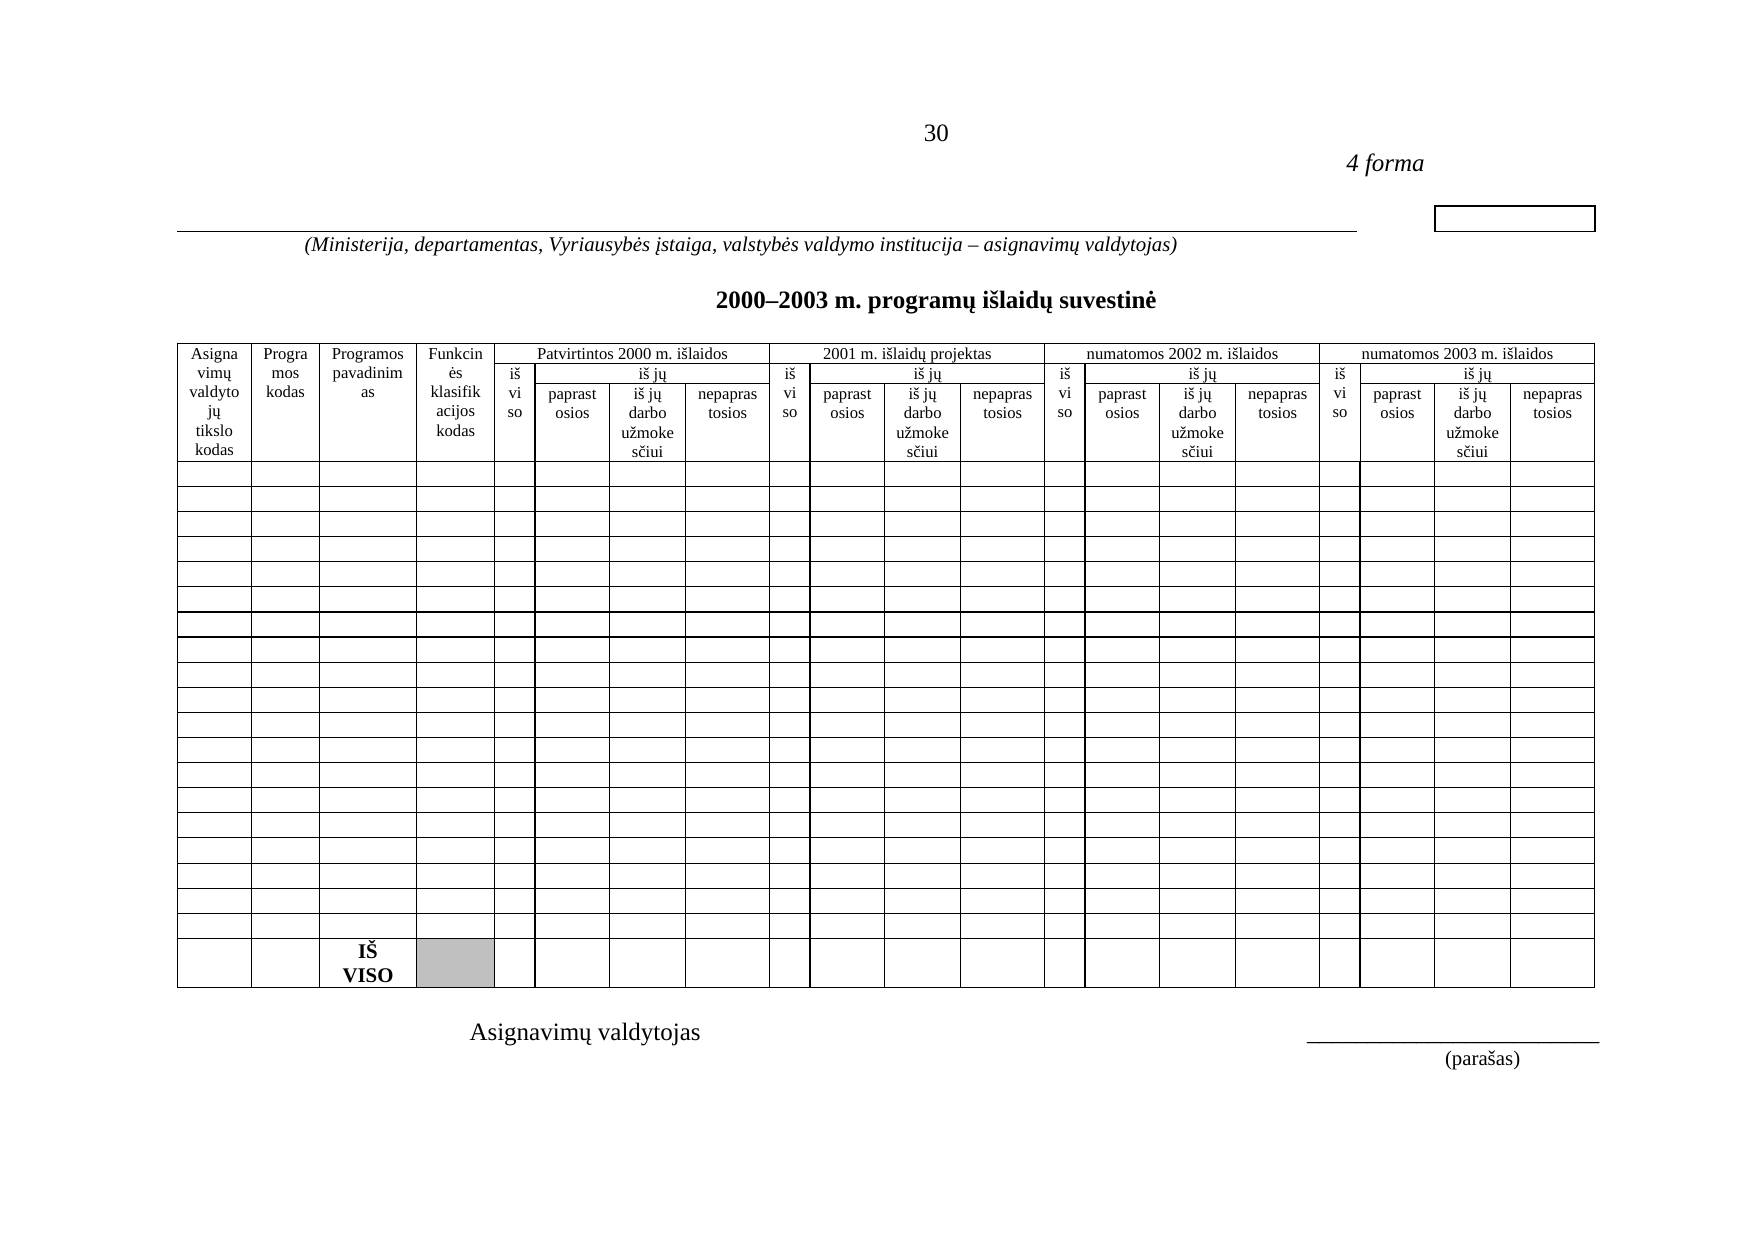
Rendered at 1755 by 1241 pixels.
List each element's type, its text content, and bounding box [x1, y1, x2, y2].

table_cell [811, 914, 884, 938]
table_cell [961, 763, 1044, 787]
table_cell [885, 939, 960, 987]
table_cell [961, 813, 1044, 837]
table_cell [961, 864, 1044, 887]
table_cell [252, 889, 319, 913]
table_cell [1511, 462, 1594, 486]
table_cell [536, 889, 609, 913]
table_cell [1086, 713, 1159, 737]
table_cell [252, 487, 319, 511]
table_header Funkcinės klasifikacijos kodas [417, 344, 494, 461]
table_cell [1236, 562, 1319, 586]
table_cell [1361, 838, 1434, 862]
table_cell [610, 813, 685, 837]
table_cell [1045, 587, 1084, 611]
table_cell [320, 487, 416, 511]
table_cell [610, 462, 685, 486]
table_cell [961, 562, 1044, 586]
table_cell [536, 838, 609, 862]
table_cell [1236, 864, 1319, 887]
table_cell [610, 763, 685, 787]
table_cell [252, 813, 319, 837]
table_cell [178, 663, 251, 687]
table_cell iš viso [495, 364, 534, 461]
table_cell [686, 788, 769, 812]
table_cell [1086, 487, 1159, 511]
table_cell [1160, 738, 1235, 762]
table_cell [1361, 788, 1434, 812]
table_cell [1435, 738, 1510, 762]
table_cell [885, 462, 960, 486]
table_cell [1160, 688, 1235, 712]
table_cell [1236, 763, 1319, 787]
table_cell [1435, 914, 1510, 938]
table_cell [686, 613, 769, 636]
table_cell [961, 688, 1044, 712]
table_cell [1361, 562, 1434, 586]
table_cell [1086, 813, 1159, 837]
table_cell [417, 713, 494, 737]
table_cell [1236, 512, 1319, 536]
table_cell [1160, 914, 1235, 938]
table_cell [686, 864, 769, 887]
table_cell [1045, 713, 1084, 737]
table_cell [1160, 663, 1235, 687]
table_cell [495, 713, 534, 737]
table_cell [252, 638, 319, 662]
table_cell [536, 537, 609, 561]
table_cell [610, 487, 685, 511]
table_cell [1160, 788, 1235, 812]
table_cell [1160, 763, 1235, 787]
table_cell [178, 889, 251, 913]
table_cell [770, 889, 809, 913]
table_cell [1160, 889, 1235, 913]
table_cell [1045, 914, 1084, 938]
table_cell [1511, 487, 1594, 511]
table_cell [770, 587, 809, 611]
table_cell [811, 838, 884, 862]
table_cell [885, 713, 960, 737]
table_cell [417, 688, 494, 712]
table_cell [1511, 713, 1594, 737]
table_cell [1320, 562, 1359, 586]
table_cell [1320, 663, 1359, 687]
table_cell [536, 713, 609, 737]
table_cell [770, 838, 809, 862]
table_cell [495, 562, 534, 586]
table_cell [417, 487, 494, 511]
table_cell [178, 537, 251, 561]
table_cell [686, 713, 769, 737]
table_cell [495, 914, 534, 938]
table_cell [1160, 537, 1235, 561]
table_cell [961, 914, 1044, 938]
table_cell [770, 864, 809, 887]
table_cell [770, 562, 809, 586]
table_cell [1045, 512, 1084, 536]
table_cell [686, 939, 769, 987]
text 4 forma [177, 148, 1695, 176]
table_cell [686, 688, 769, 712]
table_cell [610, 738, 685, 762]
table_header 2001 m. išlaidų projektas [770, 344, 1044, 363]
table_cell [885, 688, 960, 712]
table_cell [1236, 462, 1319, 486]
table_cell [610, 613, 685, 636]
table_cell [1086, 663, 1159, 687]
table_cell [536, 939, 609, 987]
table_cell [961, 462, 1044, 486]
table_cell [320, 512, 416, 536]
table_cell [686, 813, 769, 837]
table_cell [1086, 939, 1159, 987]
table_cell [885, 512, 960, 536]
table_cell [320, 713, 416, 737]
table_cell [686, 462, 769, 486]
table_cell paprastosios [1086, 384, 1159, 461]
table_cell [610, 788, 685, 812]
table_cell [1320, 788, 1359, 812]
table_cell [1361, 688, 1434, 712]
table_cell iš viso [770, 364, 809, 461]
table_cell [1361, 738, 1434, 762]
table_cell [320, 738, 416, 762]
table_cell [885, 663, 960, 687]
table_cell [885, 788, 960, 812]
table_cell [536, 487, 609, 511]
table_cell [1086, 763, 1159, 787]
table_cell [1236, 813, 1319, 837]
table_cell [536, 813, 609, 837]
table_cell [1511, 638, 1594, 662]
table_cell [536, 738, 609, 762]
table_cell [686, 663, 769, 687]
table_cell [1045, 813, 1084, 837]
table_cell [1435, 813, 1510, 837]
table_cell [1045, 738, 1084, 762]
table_cell [770, 939, 809, 987]
text Asignavimų valdytojas [177, 1017, 1695, 1045]
table_cell [178, 462, 251, 486]
table_cell [885, 562, 960, 586]
table_cell [1086, 788, 1159, 812]
table_cell iš jų darbo užmokesčiui [1160, 384, 1235, 461]
table_cell [1320, 688, 1359, 712]
table_cell [417, 889, 494, 913]
table_cell [536, 663, 609, 687]
table_cell [1511, 914, 1594, 938]
table_cell [178, 487, 251, 511]
table_cell [178, 512, 251, 536]
table_cell [1045, 537, 1084, 561]
table_cell [1045, 562, 1084, 586]
table_cell [1045, 788, 1084, 812]
text (Ministerija, departamentas, Vyriausybės įstaiga, valstybės valdymo institucija – asignavimų valdytojas) [177, 232, 1695, 256]
table_cell [417, 638, 494, 662]
table_cell [961, 939, 1044, 987]
table_cell [686, 537, 769, 561]
table_cell IŠ VISO [320, 939, 416, 987]
table_cell [1511, 738, 1594, 762]
table_cell [320, 864, 416, 887]
table_cell [178, 738, 251, 762]
table_cell [1320, 889, 1359, 913]
table_cell [1160, 562, 1235, 586]
table_cell [770, 763, 809, 787]
table_cell iš jų darbo užmokesčiui [1435, 384, 1510, 461]
table_cell [1236, 537, 1319, 561]
table_cell [1511, 864, 1594, 887]
table_header Asignavimų valdytojų tikslo kodas [178, 344, 251, 461]
table_cell [961, 663, 1044, 687]
table_cell [811, 663, 884, 687]
table_cell [610, 587, 685, 611]
table_cell [252, 613, 319, 636]
table_cell [1320, 864, 1359, 887]
table_cell [961, 889, 1044, 913]
table_header [1357, 205, 1434, 231]
table_cell [686, 587, 769, 611]
table_cell [1236, 738, 1319, 762]
table_cell [1045, 763, 1084, 787]
table_cell [1435, 713, 1510, 737]
table_cell [961, 838, 1044, 862]
table_cell [495, 763, 534, 787]
table_cell [417, 663, 494, 687]
table_cell [686, 738, 769, 762]
table_cell [417, 462, 494, 486]
table_cell [417, 864, 494, 887]
table_cell [686, 914, 769, 938]
table_cell [1045, 838, 1084, 862]
table_cell [885, 889, 960, 913]
table_cell [1361, 537, 1434, 561]
table_cell [320, 788, 416, 812]
table_cell [1320, 512, 1359, 536]
table_cell [1045, 663, 1084, 687]
table_cell [252, 587, 319, 611]
table_cell [417, 537, 494, 561]
table_cell [1236, 688, 1319, 712]
table_header Programos pavadinimas [320, 344, 416, 461]
table_cell [495, 889, 534, 913]
table_cell [320, 914, 416, 938]
table_cell [811, 738, 884, 762]
table_cell [1086, 889, 1159, 913]
table_cell [320, 763, 416, 787]
table_cell [320, 562, 416, 586]
table_cell [811, 487, 884, 511]
table_cell [686, 562, 769, 586]
table_cell [686, 638, 769, 662]
table_cell [1236, 487, 1319, 511]
table_cell [686, 889, 769, 913]
table_cell [770, 613, 809, 636]
table_cell [417, 613, 494, 636]
table_cell [770, 914, 809, 938]
table_cell [252, 838, 319, 862]
table_cell [417, 512, 494, 536]
table_cell iš jų [1086, 364, 1319, 383]
table_cell [1361, 713, 1434, 737]
table_cell [961, 587, 1044, 611]
table_cell [495, 813, 534, 837]
table_cell [536, 562, 609, 586]
table_cell [417, 914, 494, 938]
table_cell [495, 688, 534, 712]
table_cell [770, 788, 809, 812]
table_cell [1160, 939, 1235, 987]
table_cell [417, 939, 494, 987]
table_cell [811, 613, 884, 636]
table_cell [1236, 663, 1319, 687]
table_cell [536, 638, 609, 662]
table_cell [1045, 638, 1084, 662]
table_cell [495, 537, 534, 561]
table_cell [178, 763, 251, 787]
table_cell [1160, 512, 1235, 536]
table_cell [536, 864, 609, 887]
table_cell [811, 638, 884, 662]
table_cell [1160, 587, 1235, 611]
table_cell [252, 939, 319, 987]
table_cell [1435, 663, 1510, 687]
table_cell [1086, 738, 1159, 762]
table_cell [495, 512, 534, 536]
table_cell [417, 813, 494, 837]
table_cell [1236, 939, 1319, 987]
table_cell [1236, 613, 1319, 636]
table_cell [770, 487, 809, 511]
table_cell [811, 788, 884, 812]
table_cell [495, 788, 534, 812]
table_cell [320, 688, 416, 712]
table_cell [1511, 587, 1594, 611]
table_cell [1435, 788, 1510, 812]
table_cell [610, 838, 685, 862]
table_cell [252, 864, 319, 887]
table_cell [1045, 688, 1084, 712]
table_cell [1045, 889, 1084, 913]
table_cell [885, 864, 960, 887]
table_cell [1435, 613, 1510, 636]
table_cell [1511, 763, 1594, 787]
table_cell [1045, 462, 1084, 486]
table_cell [320, 587, 416, 611]
table_cell [610, 713, 685, 737]
table_cell [610, 688, 685, 712]
table_cell [536, 613, 609, 636]
table_cell [885, 813, 960, 837]
table_cell [1320, 613, 1359, 636]
table_cell nepaprastosios [686, 384, 769, 461]
table_cell [1086, 537, 1159, 561]
table_cell [1511, 838, 1594, 862]
table_cell [811, 537, 884, 561]
table_cell [811, 562, 884, 586]
table_cell [961, 638, 1044, 662]
table_header [177, 205, 1357, 231]
table_cell [417, 738, 494, 762]
table_cell iš jų [536, 364, 769, 383]
table_cell [961, 537, 1044, 561]
table_cell [1160, 813, 1235, 837]
table_cell [1236, 713, 1319, 737]
table_cell [610, 914, 685, 938]
table_cell [811, 512, 884, 536]
table_cell [1361, 864, 1434, 887]
table_cell [178, 613, 251, 636]
table_cell [1361, 939, 1434, 987]
table_cell [178, 914, 251, 938]
table_cell [686, 487, 769, 511]
table_cell [495, 587, 534, 611]
table_cell [1320, 939, 1359, 987]
table_cell [686, 838, 769, 862]
table_cell [178, 688, 251, 712]
table_cell [1435, 562, 1510, 586]
table_cell [811, 587, 884, 611]
table_cell [252, 713, 319, 737]
table_cell [1435, 462, 1510, 486]
table_cell nepaprastosios [961, 384, 1044, 461]
table_cell [770, 512, 809, 536]
table_cell [1361, 663, 1434, 687]
table_cell paprastosios [811, 384, 884, 461]
table_cell [1361, 462, 1434, 486]
table_cell [1236, 788, 1319, 812]
table_cell [1435, 838, 1510, 862]
table_cell [885, 487, 960, 511]
table_cell [1511, 613, 1594, 636]
table_cell [1086, 638, 1159, 662]
table_cell [1086, 613, 1159, 636]
table_cell [1045, 613, 1084, 636]
table_cell [320, 813, 416, 837]
table_cell [495, 939, 534, 987]
table_cell iš viso [1045, 364, 1084, 461]
table_cell [178, 562, 251, 586]
table_cell [1511, 562, 1594, 586]
table_cell [686, 763, 769, 787]
table_cell [961, 613, 1044, 636]
table_cell [770, 638, 809, 662]
table_cell nepaprastosios [1236, 384, 1319, 461]
table_cell [495, 462, 534, 486]
table_cell [536, 587, 609, 611]
table_cell [495, 738, 534, 762]
table_cell [1361, 587, 1434, 611]
table_cell [252, 688, 319, 712]
text (parašas) [177, 1045, 1695, 1069]
table_cell [536, 462, 609, 486]
table_cell [1435, 587, 1510, 611]
table_cell [610, 562, 685, 586]
table_cell [1236, 587, 1319, 611]
table_cell [1236, 638, 1319, 662]
table_cell [320, 889, 416, 913]
table_cell [1086, 864, 1159, 887]
table_cell [811, 713, 884, 737]
table_cell iš jų [1361, 364, 1594, 383]
table_cell [1236, 889, 1319, 913]
table_cell [811, 939, 884, 987]
table_cell [1511, 889, 1594, 913]
table_cell [495, 838, 534, 862]
table_cell [885, 638, 960, 662]
table_cell [1320, 738, 1359, 762]
table_cell [961, 788, 1044, 812]
table_cell [686, 512, 769, 536]
table_cell [320, 838, 416, 862]
table_cell [770, 663, 809, 687]
table_cell [536, 788, 609, 812]
table_cell [178, 638, 251, 662]
table_cell [610, 663, 685, 687]
table_cell [885, 914, 960, 938]
table_cell [1361, 889, 1434, 913]
table_cell [320, 537, 416, 561]
table_cell [1320, 713, 1359, 737]
table_cell [1236, 914, 1319, 938]
table_cell [1160, 838, 1235, 862]
table_cell paprastosios [536, 384, 609, 461]
table_cell [1435, 889, 1510, 913]
table_cell [536, 914, 609, 938]
table_cell [178, 713, 251, 737]
table_cell [252, 663, 319, 687]
table_cell [770, 688, 809, 712]
table_cell [1511, 537, 1594, 561]
table_cell [1511, 813, 1594, 837]
table_cell [1320, 487, 1359, 511]
table_cell [252, 512, 319, 536]
table_cell [178, 864, 251, 887]
table_cell [1435, 487, 1510, 511]
table_cell iš jų [811, 364, 1044, 383]
table_cell [961, 713, 1044, 737]
table_cell [961, 512, 1044, 536]
table_cell [1511, 512, 1594, 536]
table_cell [610, 939, 685, 987]
table_cell [1435, 688, 1510, 712]
table_cell [1511, 788, 1594, 812]
table_cell [961, 487, 1044, 511]
table_header numatomos 2002 m. išlaidos [1045, 344, 1319, 363]
table_cell [1320, 462, 1359, 486]
table_cell [1086, 688, 1159, 712]
table_cell [811, 889, 884, 913]
table_cell [1160, 713, 1235, 737]
table_cell [320, 462, 416, 486]
table_cell [252, 763, 319, 787]
table_cell [417, 788, 494, 812]
table_cell [178, 587, 251, 611]
table_cell [1160, 462, 1235, 486]
table_cell [495, 864, 534, 887]
table_cell [1361, 487, 1434, 511]
table_cell [252, 562, 319, 586]
table_cell [1511, 663, 1594, 687]
table_cell [1435, 763, 1510, 787]
table_cell [1320, 638, 1359, 662]
table_cell [252, 537, 319, 561]
table_cell [178, 939, 251, 987]
table_cell [1086, 462, 1159, 486]
table_cell [1435, 638, 1510, 662]
table_cell [1361, 638, 1434, 662]
table_cell [1086, 587, 1159, 611]
table_cell [1045, 487, 1084, 511]
table_cell [495, 663, 534, 687]
table_cell [1160, 613, 1235, 636]
table_cell [610, 512, 685, 536]
table_cell [252, 914, 319, 938]
table_cell [252, 462, 319, 486]
table_cell [1086, 838, 1159, 862]
table_cell [811, 864, 884, 887]
table_cell [417, 838, 494, 862]
table_cell [885, 738, 960, 762]
table_cell [1320, 763, 1359, 787]
table_cell [811, 763, 884, 787]
table_cell [610, 638, 685, 662]
table_cell [1320, 587, 1359, 611]
table_cell [417, 562, 494, 586]
table_cell [1160, 864, 1235, 887]
table_cell [811, 462, 884, 486]
table_cell [252, 788, 319, 812]
table_cell [1086, 562, 1159, 586]
table_cell [417, 587, 494, 611]
table_cell [1361, 613, 1434, 636]
table_cell [1236, 838, 1319, 862]
table_cell [1435, 512, 1510, 536]
table_cell [495, 487, 534, 511]
table_cell [1435, 939, 1510, 987]
table_cell [1045, 864, 1084, 887]
table_cell [770, 713, 809, 737]
table_cell [1361, 813, 1434, 837]
table_cell iš jų darbo užmokesčiui [610, 384, 685, 461]
table_cell [961, 738, 1044, 762]
table_cell [1045, 939, 1084, 987]
table_cell [1086, 914, 1159, 938]
table_cell [1361, 763, 1434, 787]
table_cell iš jų darbo užmokesčiui [885, 384, 960, 461]
table_cell [610, 889, 685, 913]
table_cell [770, 813, 809, 837]
table_cell paprastosios [1361, 384, 1434, 461]
table_cell [1511, 939, 1594, 987]
table_cell [1320, 813, 1359, 837]
table_header Patvirtintos 2000 m. išlaidos [495, 344, 769, 363]
table_cell [1160, 638, 1235, 662]
table_cell [1086, 512, 1159, 536]
table_cell [885, 537, 960, 561]
table_cell [1160, 487, 1235, 511]
text 2000–2003 m. programų išlaidų suvestinė [177, 285, 1695, 314]
table_cell [417, 763, 494, 787]
table_cell [536, 688, 609, 712]
table_cell [1361, 512, 1434, 536]
table_cell [1511, 688, 1594, 712]
table_cell [885, 613, 960, 636]
table_header [1436, 207, 1594, 231]
table_cell [495, 638, 534, 662]
table_cell [610, 864, 685, 887]
table_cell [770, 537, 809, 561]
table_cell [1320, 838, 1359, 862]
table_cell [178, 788, 251, 812]
table_cell [320, 613, 416, 636]
table_cell [1435, 864, 1510, 887]
table_cell [770, 738, 809, 762]
table_header Programos kodas [252, 344, 319, 461]
table_cell nepaprastosios [1511, 384, 1594, 461]
table_cell [1320, 537, 1359, 561]
table_cell [320, 663, 416, 687]
table_cell [320, 638, 416, 662]
table_cell [536, 763, 609, 787]
table_cell [885, 587, 960, 611]
table_cell [811, 813, 884, 837]
table_cell [885, 763, 960, 787]
table_cell [610, 537, 685, 561]
table_cell [1320, 914, 1359, 938]
table_cell [1435, 537, 1510, 561]
table_cell iš viso [1320, 364, 1360, 461]
table_cell [1361, 914, 1434, 938]
table_cell [178, 838, 251, 862]
table_cell [770, 462, 809, 486]
table_cell [885, 838, 960, 862]
table_cell [536, 512, 609, 536]
table_cell [495, 613, 534, 636]
table_cell [811, 688, 884, 712]
table_cell [252, 738, 319, 762]
table_cell [178, 813, 251, 837]
table_header numatomos 2003 m. išlaidos [1320, 344, 1594, 363]
